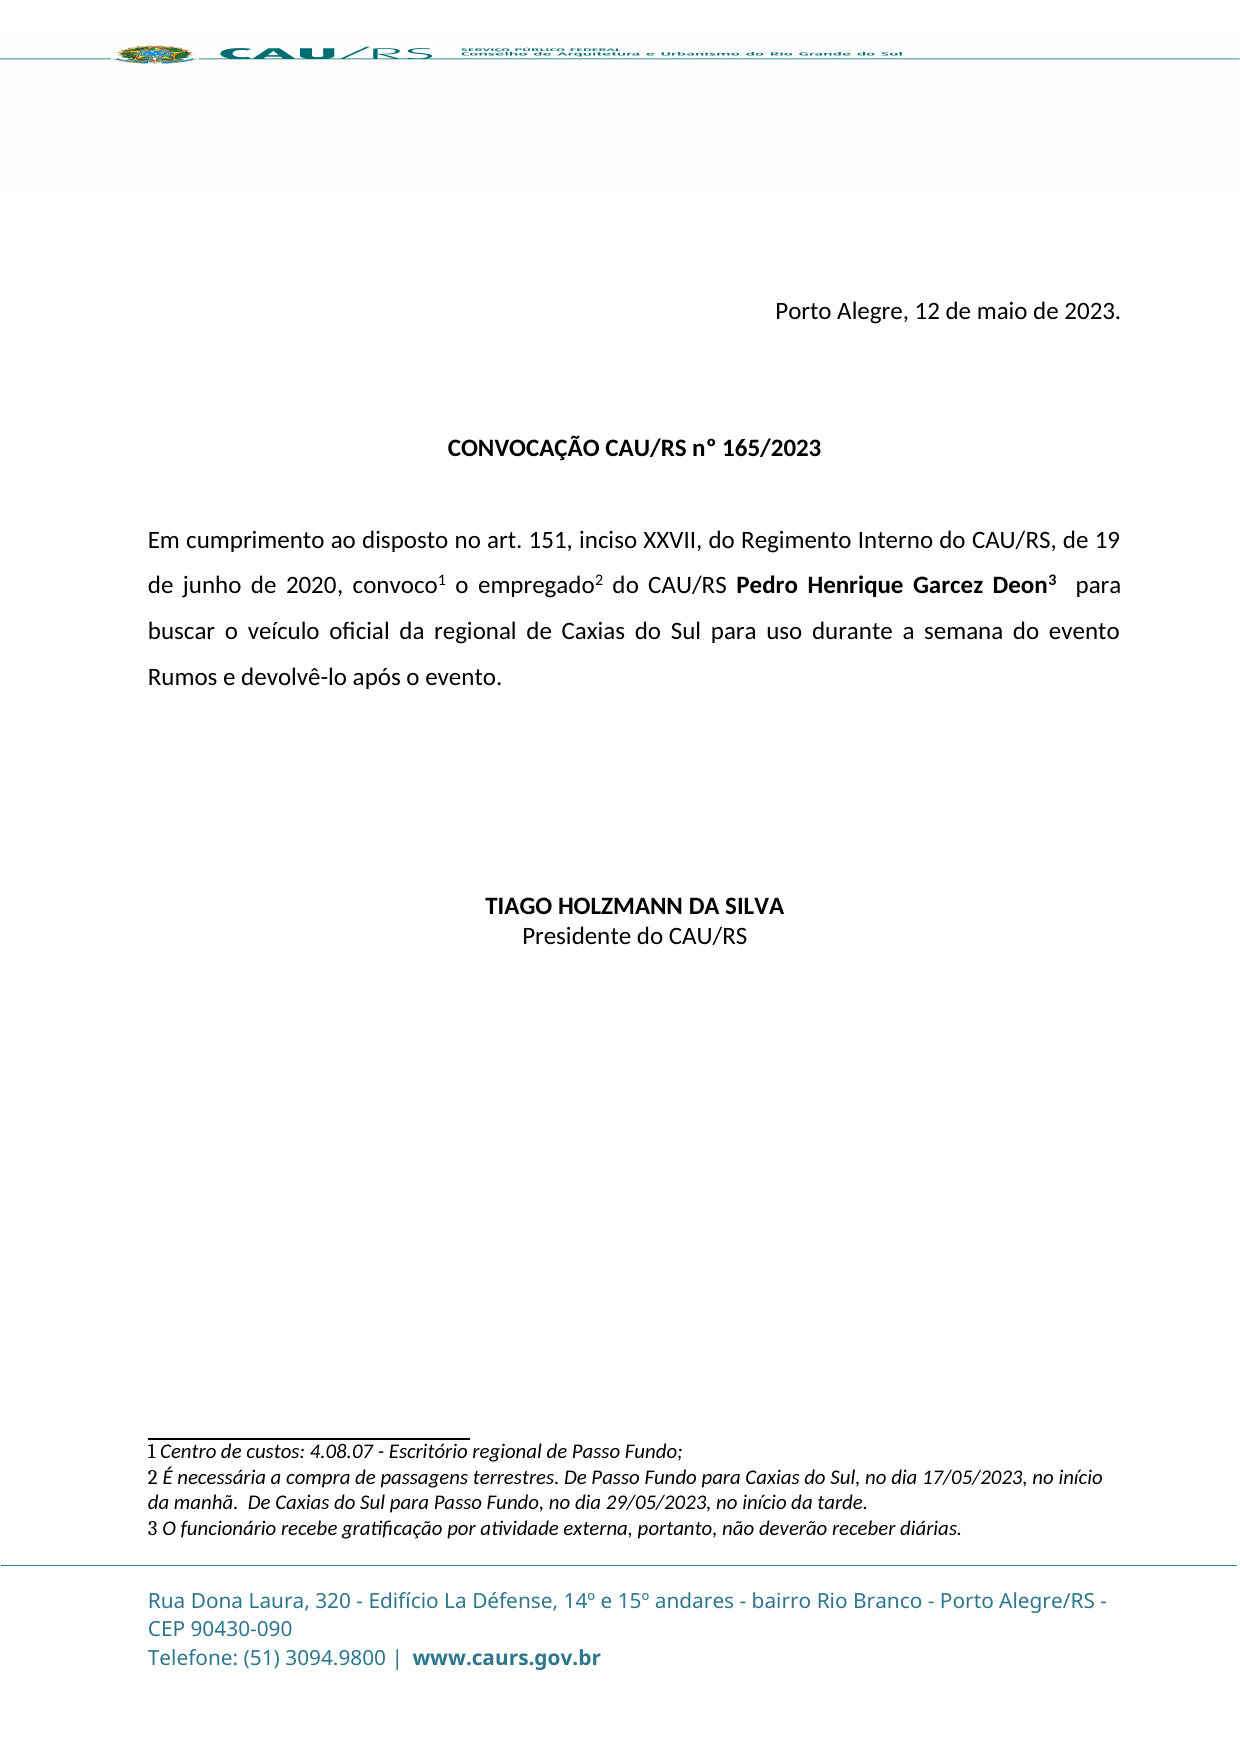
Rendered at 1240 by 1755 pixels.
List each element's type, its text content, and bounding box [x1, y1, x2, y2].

text É necessária a compra de passagens terrestres. De Passo Fundo para Caxias do Sul, no dia 17/05/2023, no início da manhã. De Caxias do Sul para Passo Fundo, no dia 29/05/2023, no início da tarde. [148, 1464, 1121, 1515]
text O funcionário recebe gratificação por atividade externa, portanto, não deverão receber diárias. [148, 1515, 1121, 1540]
text Centro de custos: 4.08.07 - Escritório regional de Passo Fundo; [148, 1439, 1121, 1464]
text Em cumprimento ao disposto no art. 151, inciso XXVII, do Regimento Interno do CAU/RS, de 19 de junho de 2020, convoco o empregado do CAU/RS Pedro Henrique Garcez Deon para buscar o veículo oficial da regional de Caxias do Sul para uso durante a semana do evento Rumos e devolvê-lo após o evento. [148, 524, 1121, 692]
text TIAGO HOLZMANN DA SILVA [148, 890, 1121, 920]
text Presidente do CAU/RS [148, 920, 1121, 951]
text Porto Alegre, 12 de maio de 2023. [148, 295, 1121, 326]
text CONVOCAÇÃO CAU/RS nº 165/2023 [148, 432, 1121, 463]
